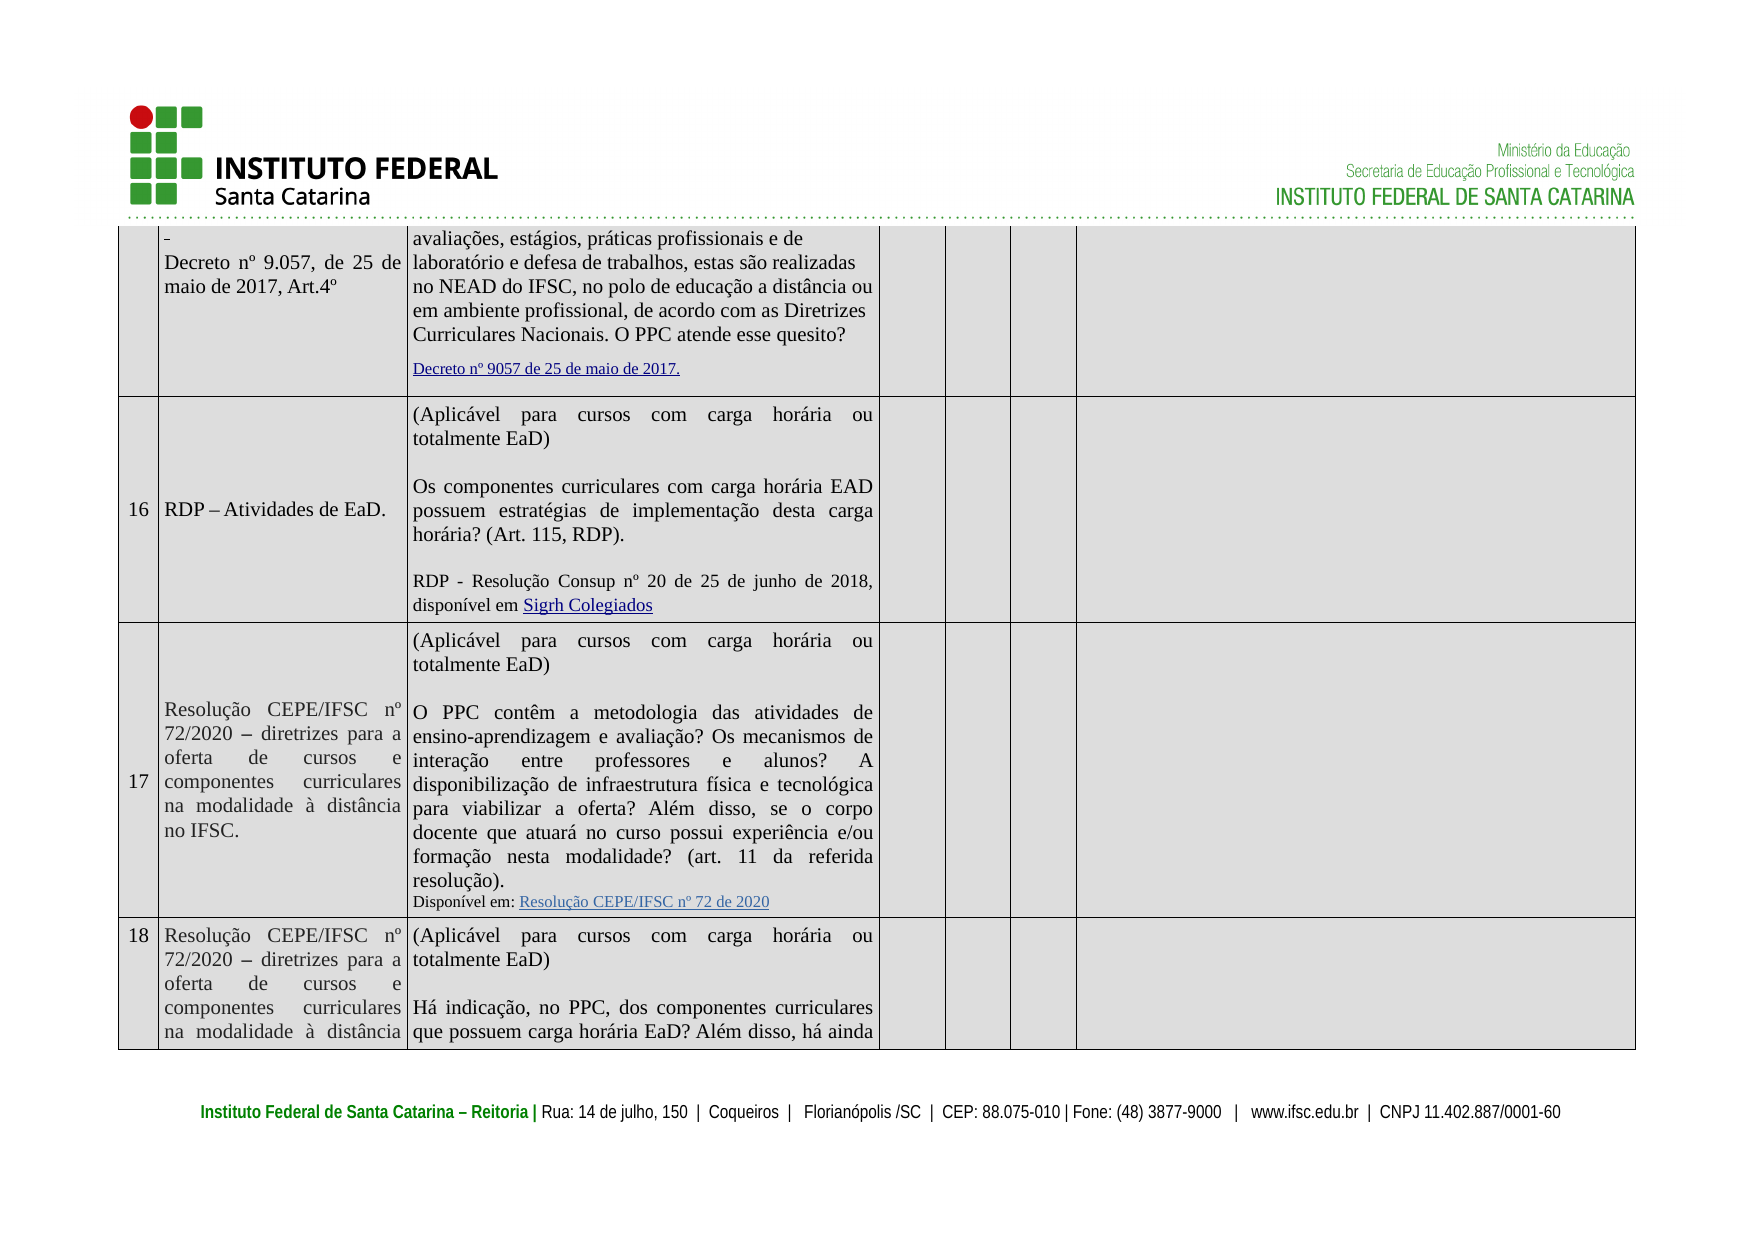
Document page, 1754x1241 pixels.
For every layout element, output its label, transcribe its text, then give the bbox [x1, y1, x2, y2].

table_cell avaliações, estágios, práticas profissionais e de laboratório e defesa de trabalhos, estas são realizadas no NEAD do IFSC, no polo de educação a distância ou em ambiente profissional, de acordo com as Diretrizes Curriculares Nacionais. O PPC atende esse quesito? Decreto nº 9057 de 25 de maio de 2017. [408, 226, 879, 396]
table_cell [946, 918, 1010, 1049]
table_cell [1077, 397, 1635, 622]
table_cell [880, 397, 945, 622]
picture [73, 87, 1687, 226]
table_cell [119, 226, 158, 396]
table_cell [1011, 918, 1076, 1049]
table_cell 16 [119, 397, 158, 622]
table_cell (Aplicável para cursos com carga horária ou totalmente EaD) O PPC contêm a metodologia das atividades de ensino-aprendizagem e avaliação? Os mecanismos de interação entre professores e alunos? A disponibilização de infraestrutura física e tecnológica para viabilizar a oferta? Além disso, se o corpo docente que atuará no curso possui experiência e/ou formação nesta modalidade? (art. 11 da referida resolução). Disponível em: Resolução CEPE/IFSC nº 72 de 2020 [408, 623, 879, 917]
table_cell [946, 226, 1010, 396]
table_cell 18 [119, 918, 158, 1049]
table_cell Resolução CEPE/IFSC nº 72/2020 – diretrizes para a oferta de cursos e componentes curriculares na modalidade à distância [159, 918, 407, 1049]
table_cell (Aplicável para cursos com carga horária ou totalmente EaD) Há indicação, no PPC, dos componentes curriculares que possuem carga horária EaD? Além disso, há ainda [408, 918, 879, 1049]
table_cell [1077, 226, 1635, 396]
table_cell [1077, 623, 1635, 917]
table_cell RDP – Atividades de EaD. [159, 397, 407, 622]
table_cell [880, 918, 945, 1049]
table_cell [1011, 226, 1076, 396]
table_cell [1011, 397, 1076, 622]
table_cell Decreto nº 9.057, de 25 de maio de 2017, Art.4º [159, 226, 407, 396]
table_cell Resolução CEPE/IFSC nº 72/2020 – diretrizes para a oferta de cursos e componentes curriculares na modalidade à distância no IFSC. [159, 623, 407, 917]
table_cell [880, 623, 945, 917]
table_cell (Aplicável para cursos com carga horária ou totalmente EaD) Os componentes curriculares com carga horária EAD possuem estratégias de implementação desta carga horária? (Art. 115, RDP). RDP - Resolução Consup nº 20 de 25 de junho de 2018, disponível em Sigrh Colegiados [408, 397, 879, 622]
table_cell [946, 623, 1010, 917]
table_cell [880, 226, 945, 396]
table_cell [1011, 623, 1076, 917]
table_cell 17 [119, 623, 158, 917]
table_cell [946, 397, 1010, 622]
table_cell [1077, 918, 1635, 1049]
